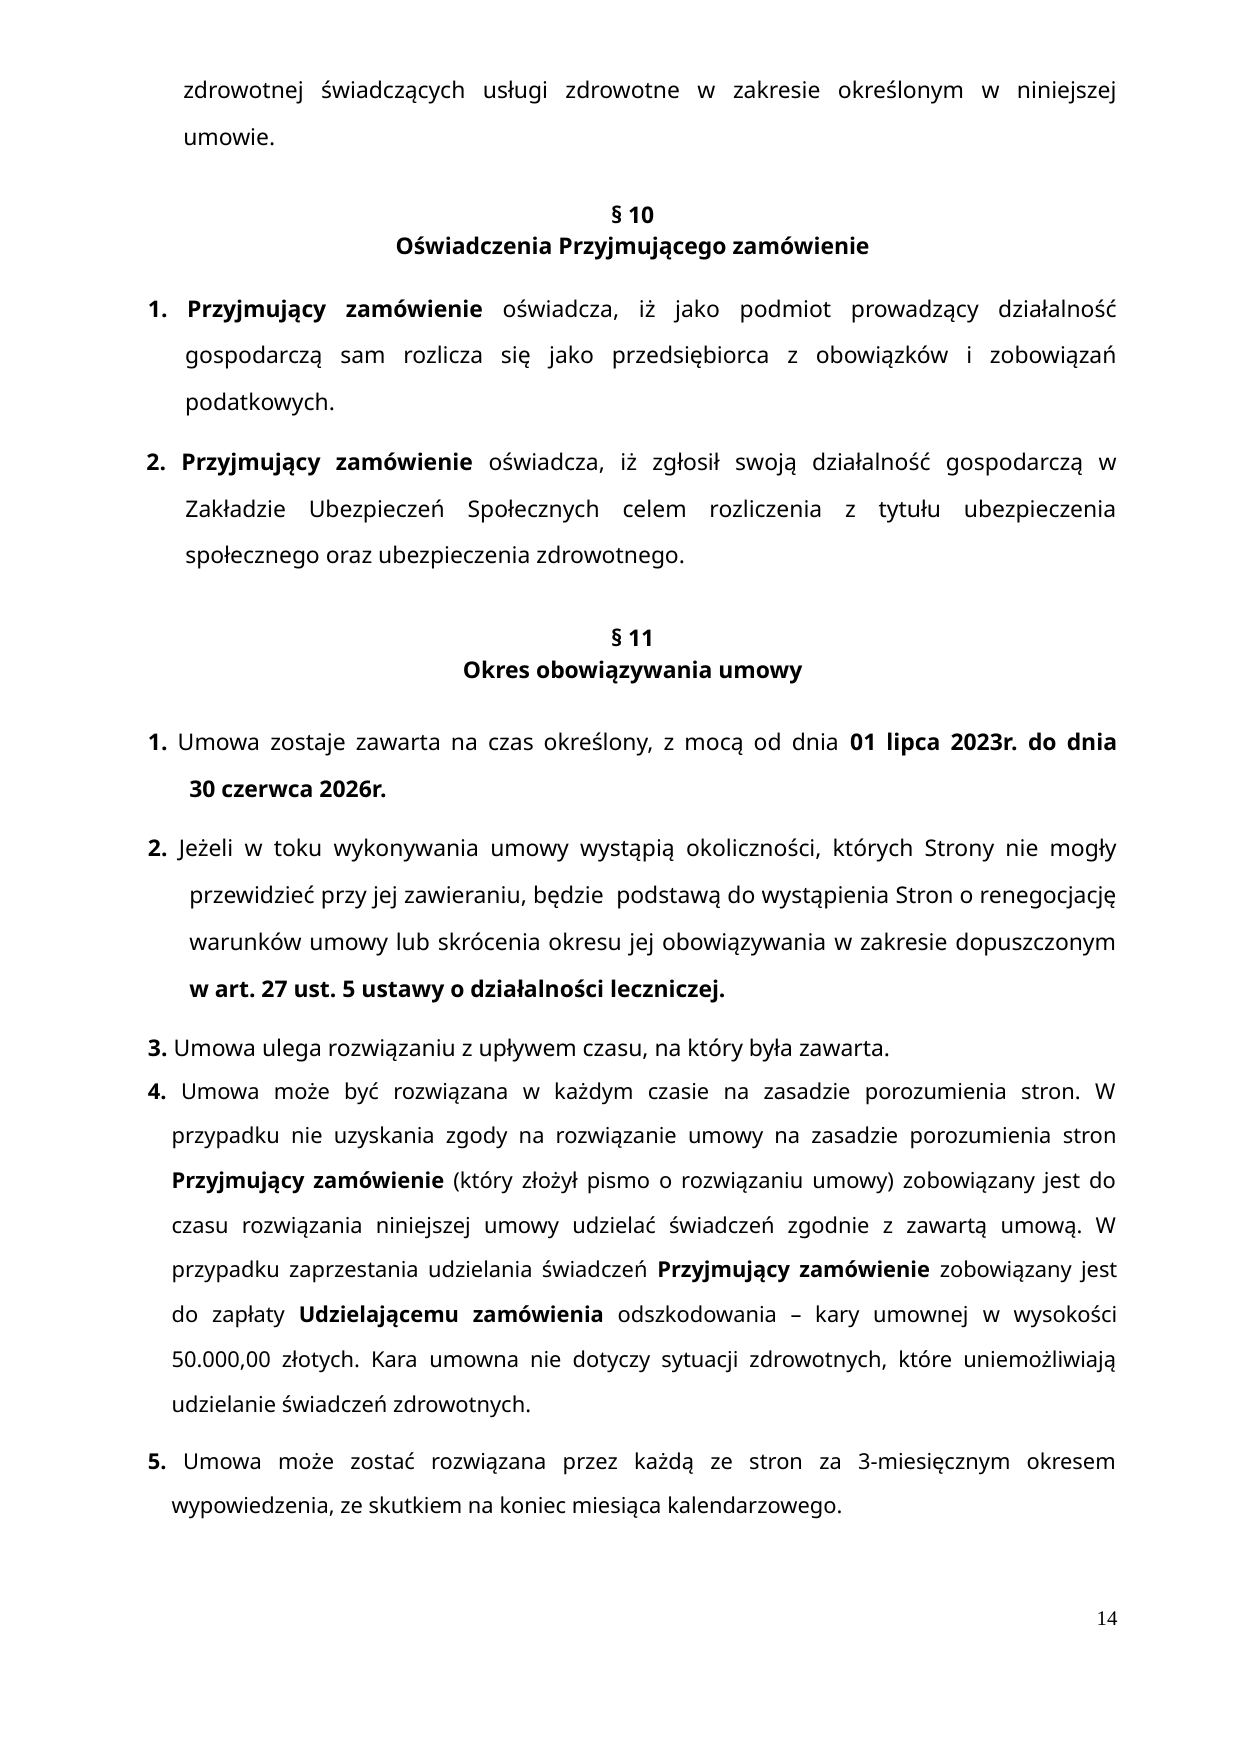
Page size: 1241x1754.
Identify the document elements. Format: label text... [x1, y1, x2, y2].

text 4. Umowa może być rozwiązana w każdym czasie na zasadzie porozumienia stron. W przypadku nie uzyskania zgody na rozwiązanie umowy na zasadzie porozumienia stron Przyjmujący zamówienie (który złożył pismo o rozwiązaniu umowy) zobowiązany jest do czasu rozwiązania niniejszej umowy udzielać świadczeń zgodnie z zawartą umową. W przypadku zaprzestania udzielania świadczeń Przyjmujący zamówienie zobowiązany jest do zapłaty Udzielającemu zamówienia odszkodowania – kary umownej w wysokości 50.000,00 złotych. Kara umowna nie dotyczy sytuacji zdrowotnych, które uniemożliwiają udzielanie świadczeń zdrowotnych. [148, 1076, 1117, 1418]
list 2. Przyjmujący zamówienie oświadcza, iż zgłosił swoją działalność gospodarczą w Zakładzie Ubezpieczeń Społecznych celem rozliczenia z tytułu ubezpieczenia społecznego oraz ubezpieczenia zdrowotnego. [146, 446, 1117, 571]
text zdrowotnej świadczących usługi zdrowotne w zakresie określonym w niniejszej umowie. [148, 74, 1117, 152]
text 3. Umowa ulega rozwiązaniu z upływem czasu, na który była zawarta. [148, 1032, 1117, 1063]
text Oświadczenia Przyjmującego zamówienie [148, 230, 1117, 261]
text 5. Umowa może zostać rozwiązana przez każdą ze stron za 3-miesięcznym okresem wypowiedzenia, ze skutkiem na koniec miesiąca kalendarzowego. [148, 1446, 1117, 1520]
text § 10 [148, 199, 1117, 230]
text Okres obowiązywania umowy [148, 653, 1117, 685]
list 1. Przyjmujący zamówienie oświadcza, iż jako podmiot prowadzący działalność gospodarczą sam rozlicza się jako przedsiębiorca z obowiązków i zobowiązań podatkowych. [148, 292, 1117, 417]
text 1. Umowa zostaje zawarta na czas określony, z mocą od dnia 01 lipca 2023r. do dnia 30 czerwca 2026r. [148, 726, 1117, 804]
text § 11 [148, 622, 1117, 653]
text 2. Jeżeli w toku wykonywania umowy wystąpią okoliczności, których Strony nie mogły przewidzieć przy jej zawieraniu, będzie podstawą do wystąpienia Stron o renegocjację warunków umowy lub skrócenia okresu jej obowiązywania w zakresie dopuszczonym w art. 27 ust. 5 ustawy o działalności leczniczej. [148, 832, 1117, 1004]
